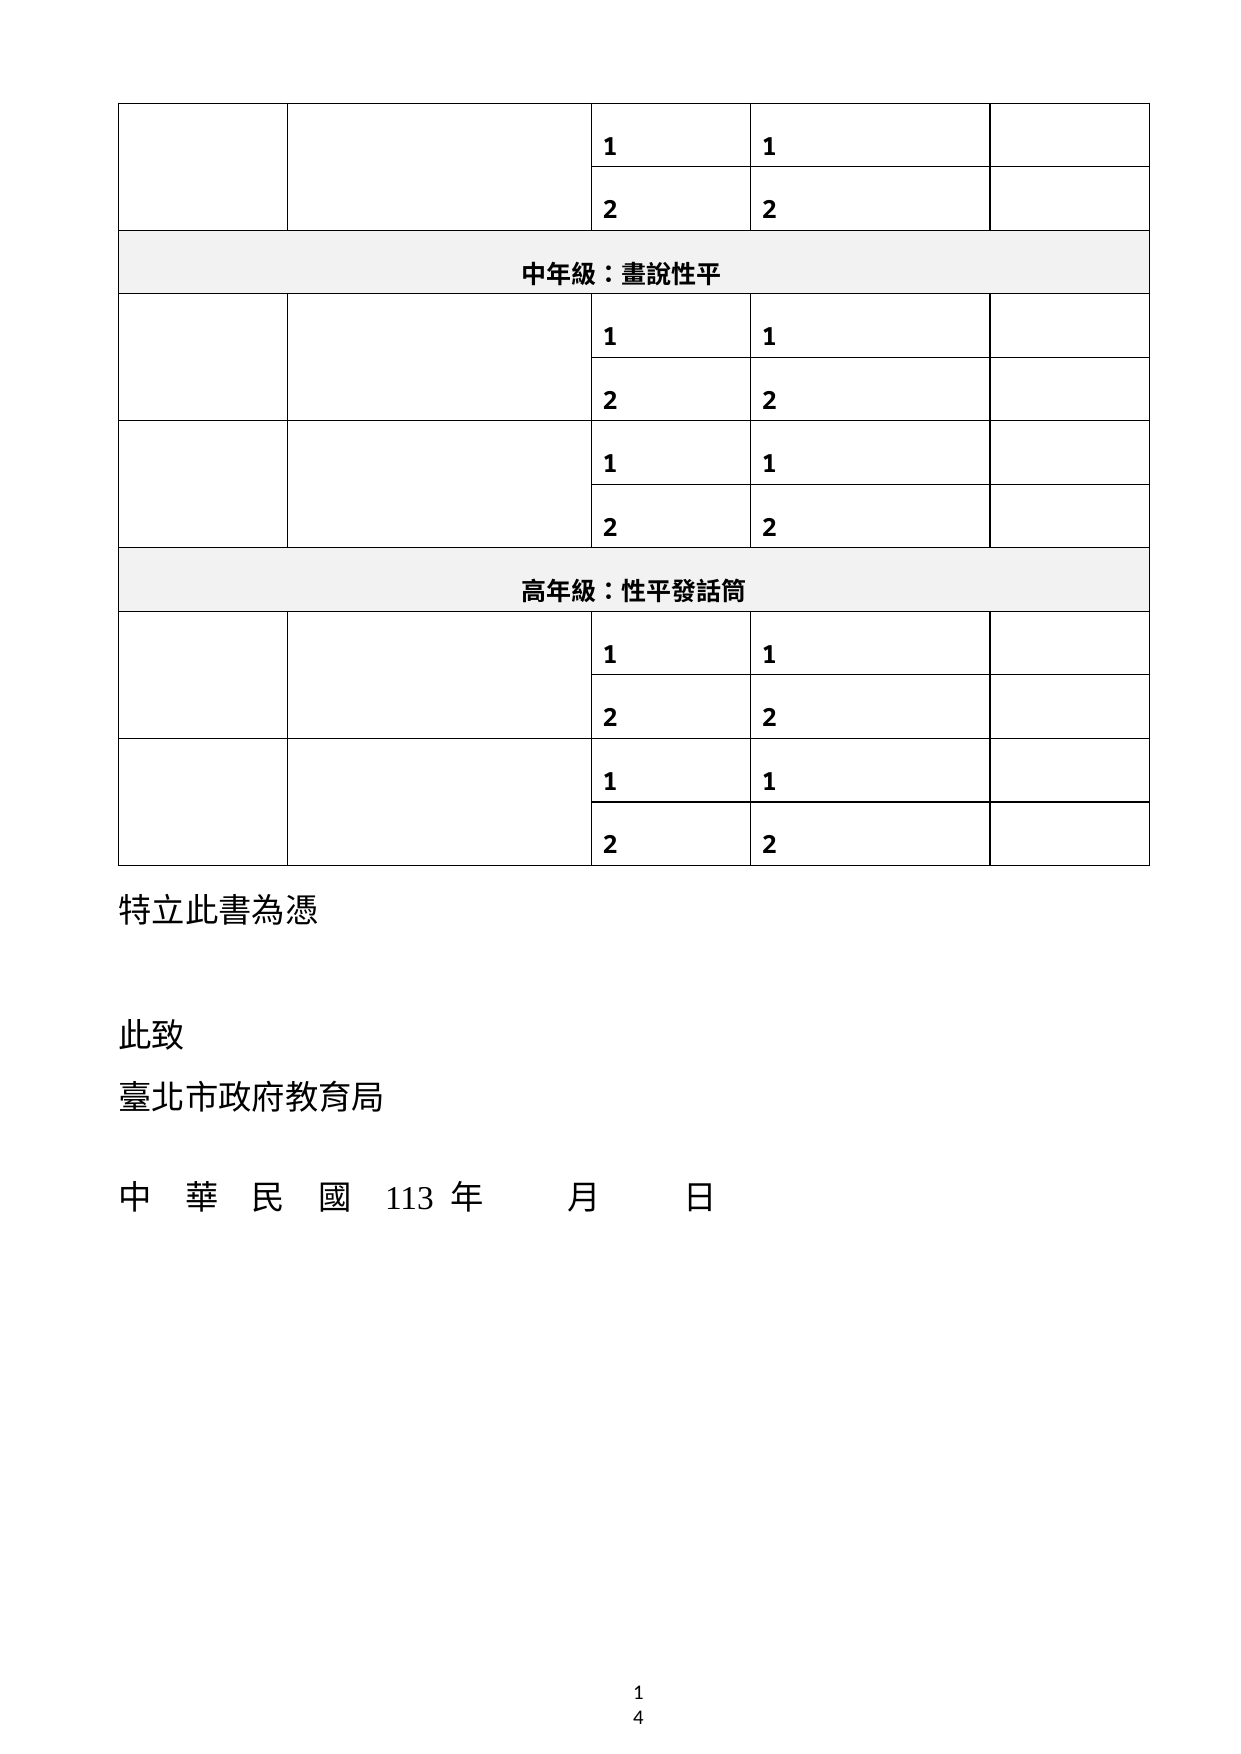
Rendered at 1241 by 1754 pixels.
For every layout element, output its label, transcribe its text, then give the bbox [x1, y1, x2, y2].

table_cell 2 [592, 358, 750, 420]
table_cell [288, 104, 591, 229]
table_cell 2 [751, 675, 989, 738]
table_cell 中年級：畫說性平 [119, 231, 1149, 293]
table_cell 2 [751, 485, 989, 547]
table_cell 高年級：性平發話筒 [119, 548, 1149, 611]
table_cell [119, 612, 287, 738]
table_cell [288, 612, 591, 738]
table_cell 1 [751, 612, 989, 674]
table_cell [288, 421, 591, 547]
table_cell 1 [592, 739, 750, 801]
table_cell [119, 739, 287, 865]
table_cell [991, 612, 1149, 674]
text 臺北市政府教育局 [118, 1053, 1150, 1116]
table_cell [288, 739, 591, 865]
table_cell 1 [592, 612, 750, 674]
table_cell 2 [592, 485, 750, 547]
text 特立此書為憑 [118, 866, 1150, 928]
table_cell [991, 803, 1149, 865]
table_cell [991, 675, 1149, 738]
table_cell 1 [751, 421, 989, 484]
table_cell [991, 739, 1149, 801]
table_cell 2 [592, 675, 750, 738]
table_cell 2 [592, 803, 750, 865]
text 此致 [118, 991, 1150, 1053]
table_cell [991, 104, 1149, 166]
table_cell [119, 294, 287, 420]
table_cell [991, 421, 1149, 484]
table_cell 2 [592, 167, 750, 229]
table_cell [991, 294, 1149, 357]
table_cell 1 [592, 421, 750, 484]
table_cell [991, 358, 1149, 420]
table_cell 1 [592, 294, 750, 357]
table_cell 1 [751, 294, 989, 357]
table_cell 2 [751, 167, 989, 229]
text 中 華 民 國 113 年 月 日 [118, 1153, 1150, 1216]
table_cell [119, 104, 287, 229]
table_cell 1 [751, 104, 989, 166]
table_cell [991, 485, 1149, 547]
table_cell 1 [751, 739, 989, 801]
table_cell [991, 167, 1149, 229]
table_cell 2 [751, 358, 989, 420]
table_cell 2 [751, 803, 989, 865]
table_cell 1 [592, 104, 750, 166]
table_cell [119, 421, 287, 547]
table_cell [288, 294, 591, 420]
